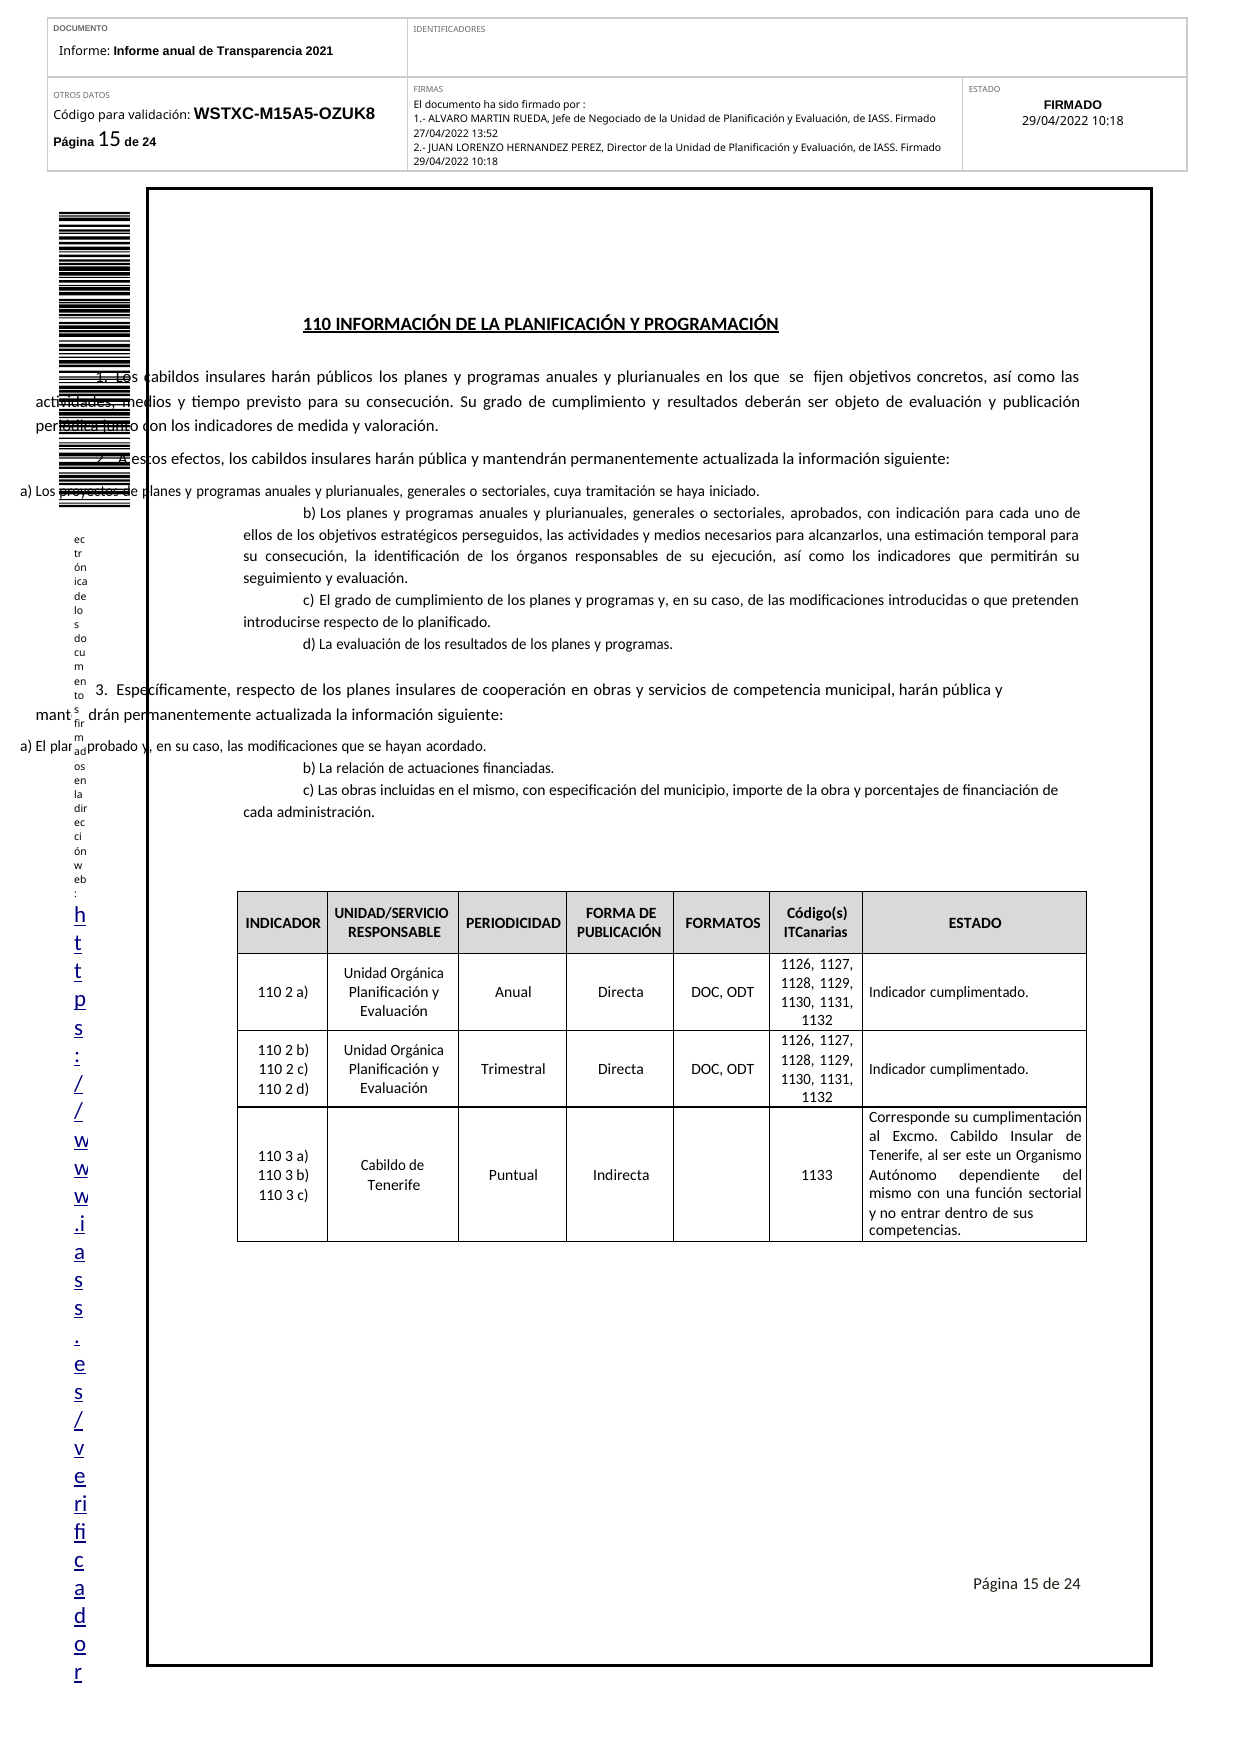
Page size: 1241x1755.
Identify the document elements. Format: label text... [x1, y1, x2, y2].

table_header FORMA DE PUBLICACIÓN [567, 892, 673, 953]
table_cell 1126, 1127, 1128, 1129, 1130, 1131, 1132 [770, 1031, 862, 1106]
table_cell 1126, 1127, 1128, 1129, 1130, 1131, 1132 [770, 954, 862, 1029]
list Las obras incluidas en el mismo, con especificación del municipio, importe de la obra y porcentajes de financiación de cada administración. [243, 781, 1080, 821]
table_cell Corresponde su cumplimentación al Excmo. Cabildo Insular de Tenerife, al ser este un Organismo Autónomo dependiente del mismo con una función sectorial y no entrar dentro de sus competencias. [863, 1108, 1086, 1241]
table_cell Unidad Orgánica Planificación y Evaluación [328, 954, 458, 1029]
table_cell 110 2 a) [238, 954, 327, 1029]
table_cell 110 3 a) 110 3 b) 110 3 c) [238, 1108, 327, 1241]
table_header PERIODICIDAD [459, 892, 566, 953]
table_cell Unidad Orgánica Planificación y Evaluación [328, 1031, 458, 1106]
table_header FORMATOS [674, 892, 769, 953]
table_cell [674, 1108, 769, 1241]
text Página 15 de 24 [149, 1573, 1080, 1594]
table_cell Indicador cumplimentado. [863, 954, 1086, 1029]
table_cell DOC, ODT [674, 1031, 769, 1106]
table_cell Directa [567, 954, 673, 1029]
list La evaluación de los resultados de los planes y programas. [303, 634, 1150, 653]
list Específicamente, respecto de los planes insulares de cooperación en obras y servicios de competencia municipal, harán pública y mantendrán permanentemente actualizada la información siguiente: [149, 679, 1080, 724]
table_cell Cabildo de Tenerife [328, 1108, 458, 1241]
list [1153, 312, 1201, 335]
table_cell DOC, ODT [674, 954, 769, 1029]
table_cell Anual [459, 954, 566, 1029]
list La relación de actuaciones financiadas. [303, 758, 1150, 777]
list Los cabildos insulares harán públicos los planes y programas anuales y plurianuales en los que se fijen objetivos concretos, así como las actividades, medios y tiempo previsto para su consecución. Su grado de cumplimiento y resultados deberán ser objeto de evaluación y publicación periódica junto con los indicadores de medida y valoración. [149, 367, 1080, 436]
table_header Código(s) ITCanarias [770, 892, 862, 953]
table_cell Puntual [459, 1108, 566, 1241]
table_header INDICADOR [238, 892, 327, 953]
table_cell Indicador cumplimentado. [863, 1031, 1086, 1106]
list Los planes y programas anuales y plurianuales, generales o sectoriales, aprobados, con indicación para cada uno de ellos de los objetivos estratégicos perseguidos, las actividades y medios necesarios para alcanzarlos, una estimación temporal para su consecución, la identificación de los órganos responsables de su ejecución, así como los indicadores que permitirán su seguimiento y evaluación. [243, 503, 1081, 587]
table_header ESTADO [863, 892, 1086, 953]
text [35, 1573, 72, 1594]
list Los proyectos de planes y programas anuales y plurianuales, generales o sectoriales, cuya tramitación se haya iniciado. [149, 481, 1150, 500]
list Esta es una copia impresa del documento electrónico. El documento está FIRMADO. Mediante el código de verificación puede comprobar la validez de la firma electrónica de los documentos firmados en la dirección web: https://www.iass.es/verificador [74, 532, 88, 1144]
table_cell Trimestral [459, 1031, 566, 1106]
list A estos efectos, los cabildos insulares harán pública y mantendrán permanentemente actualizada la información siguiente: [149, 448, 1080, 469]
table_header UNIDAD/SERVICIO RESPONSABLE [328, 892, 458, 953]
table_cell Indirecta [567, 1108, 673, 1241]
text [88, 1573, 146, 1594]
list El grado de cumplimiento de los planes y programas y, en su caso, de las modificaciones introducidas o que pretenden introducirse respecto de lo planificado. [243, 591, 1080, 632]
list Esta es una copia impresa del documento electrónico. El documento está FIRMADO. Mediante el código de verificación puede comprobar la validez de la firma electrónica de los documentos firmados en la dirección web: https://www.iass.es/verificador [74, 1206, 88, 1694]
list El plan aprobado y, en su caso, las modificaciones que se hayan acordado. [149, 736, 1150, 755]
list INFORMACIÓN DE LA PLANIFICACIÓN Y PROGRAMACIÓN [303, 312, 1150, 335]
list Los cabildos insulares harán públicos los planes y programas anuales y plurianuales en los que se fijen objetivos concretos, así como las actividades, medios y tiempo previsto para su consecución. Su grado de cumplimiento y resultados deberán ser objeto de evaluación y publicación periódica junto con los indicadores de medida y valoración. [35, 367, 146, 436]
list [1153, 758, 1201, 777]
table_cell Directa [567, 1031, 673, 1106]
table_cell 1133 [770, 1108, 862, 1241]
table_cell 110 2 b) 110 2 c) 110 2 d) [238, 1031, 327, 1106]
